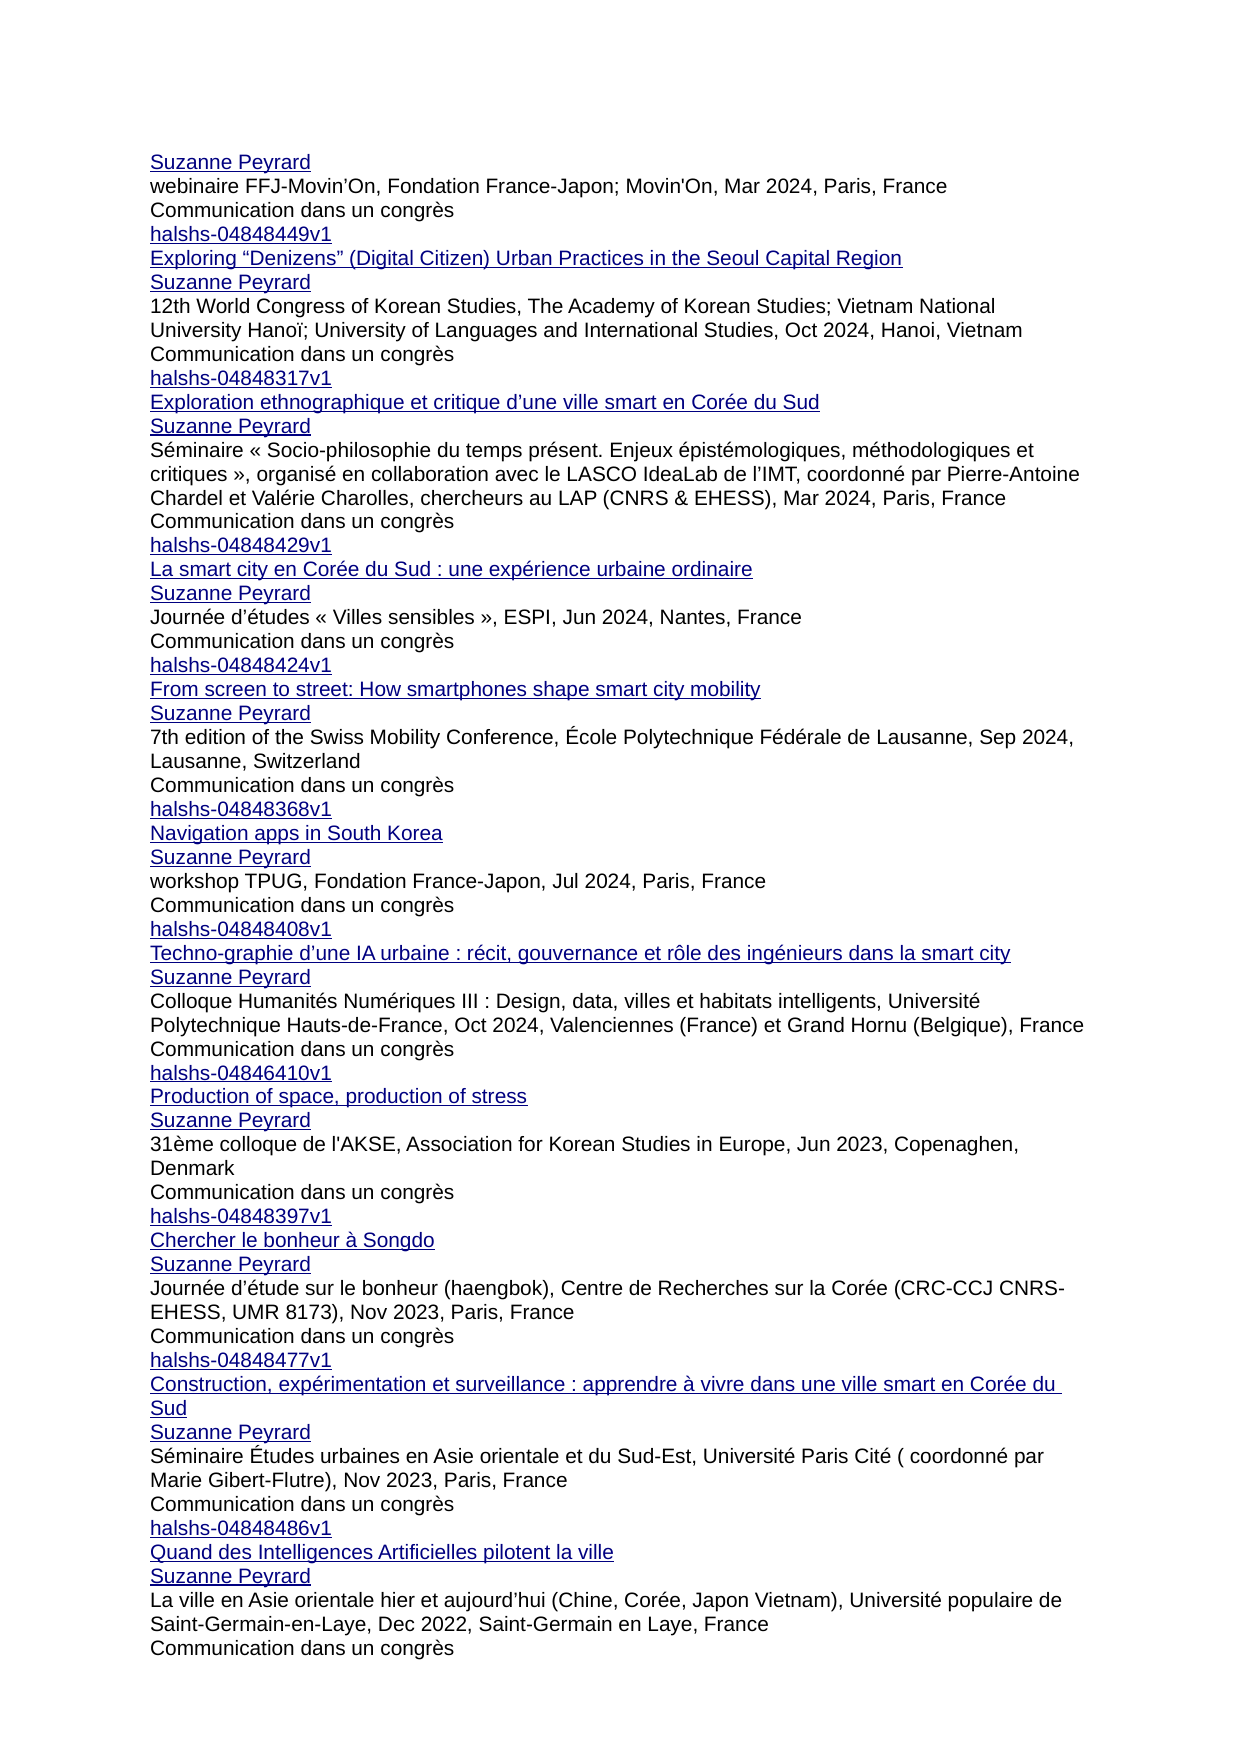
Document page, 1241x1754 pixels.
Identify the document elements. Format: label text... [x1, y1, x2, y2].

table_cell Construction, expérimentation et surveillance : apprendre à vivre dans une ville smart en Corée du Sud Suzanne Peyrard Séminaire Études urbaines en Asie orientale et du Sud-Est, Université Paris Cité ( coordonné par Marie Gibert-Flutre), Nov 2023, Paris, France Communication dans un congrès halshs-04848486v1 [150, 1372, 1090, 1539]
table_cell Exploration ethnographique et critique d’une ville smart en Corée du Sud Suzanne Peyrard Séminaire « Socio-philosophie du temps présent. Enjeux épistémologiques, méthodologiques et critiques », organisé en collaboration avec le LASCO IdeaLab de l’IMT, coordonné par Pierre-Antoine Chardel et Valérie Charolles, chercheurs au LAP (CNRS & EHESS), Mar 2024, Paris, France Communication dans un congrès halshs-04848429v1 [150, 390, 1090, 557]
table_cell Exploring “Denizens” (Digital Citizen) Urban Practices in the Seoul Capital Region Suzanne Peyrard 12th World Congress of Korean Studies, The Academy of Korean Studies; Vietnam National University Hanoï; University of Languages and International Studies, Oct 2024, Hanoi, Vietnam Communication dans un congrès halshs-04848317v1 [150, 246, 1090, 389]
table_cell From screen to street: How smartphones shape smart city mobility Suzanne Peyrard 7th edition of the Swiss Mobility Conference, École Polytechnique Fédérale de Lausanne, Sep 2024, Lausanne, Switzerland Communication dans un congrès halshs-04848368v1 [150, 677, 1090, 821]
table_cell Navigation apps in South Korea Suzanne Peyrard workshop TPUG, Fondation France-Japon, Jul 2024, Paris, France Communication dans un congrès halshs-04848408v1 [150, 821, 1090, 941]
table_cell Quand des Intelligences Artificielles pilotent la ville Suzanne Peyrard La ville en Asie orientale hier et aujourd’hui (Chine, Corée, Japon Vietnam), Université populaire de Saint-Germain-en-Laye, Dec 2022, Saint-Germain en Laye, France Communication dans un congrès [150, 1540, 1090, 1659]
table_cell Production of space, production of stress Suzanne Peyrard 31ème colloque de l'AKSE, Association for Korean Studies in Europe, Jun 2023, Copenaghen, Denmark Communication dans un congrès halshs-04848397v1 [150, 1084, 1090, 1228]
table_cell La smart city en Corée du Sud : une expérience urbaine ordinaire Suzanne Peyrard Journée d’études « Villes sensibles », ESPI, Jun 2024, Nantes, France Communication dans un congrès halshs-04848424v1 [150, 557, 1090, 677]
table_cell Chercher le bonheur à Songdo Suzanne Peyrard Journée d’étude sur le bonheur (haengbok), Centre de Recherches sur la Corée (CRC-CCJ CNRS-EHESS, UMR 8173), Nov 2023, Paris, France Communication dans un congrès halshs-04848477v1 [150, 1228, 1090, 1372]
table_cell Techno-graphie d’une IA urbaine : récit, gouvernance et rôle des ingénieurs dans la smart city Suzanne Peyrard Colloque Humanités Numériques III : Design, data, villes et habitats intelligents, Université Polytechnique Hauts-de-France, Oct 2024, Valenciennes (France) et Grand Hornu (Belgique), France Communication dans un congrès halshs-04846410v1 [150, 941, 1090, 1084]
table_cell Suzanne Peyrard webinaire FFJ-Movin’On, Fondation France-Japon; Movin'On, Mar 2024, Paris, France Communication dans un congrès halshs-04848449v1 [150, 150, 1090, 246]
